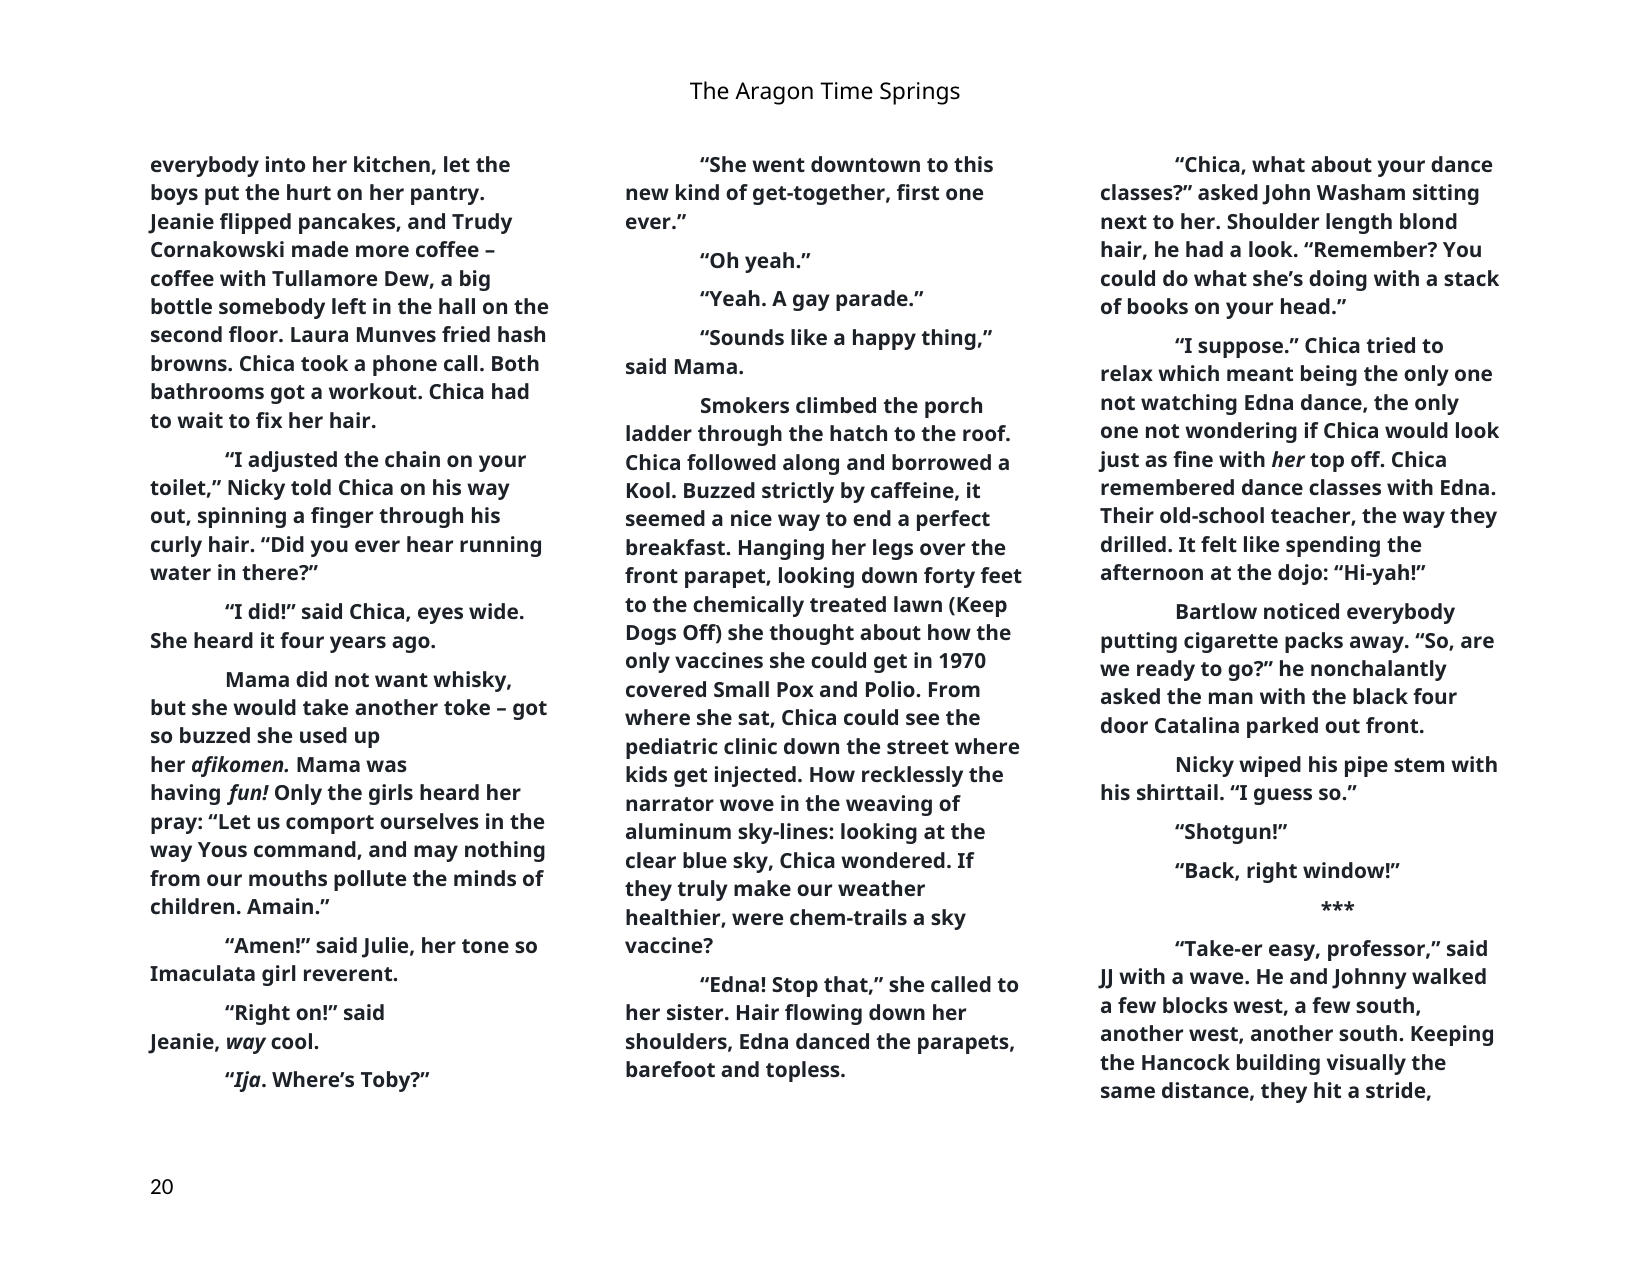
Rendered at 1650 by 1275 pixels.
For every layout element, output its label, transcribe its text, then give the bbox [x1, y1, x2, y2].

text “I did!” said Chica, eyes wide. She heard it four years ago. [150, 597, 550, 654]
text *** [1100, 895, 1500, 923]
text “I adjusted the chain on your toilet,” Nicky told Chica on his way out, spinning a finger through his curly hair. “Did you ever hear running water in there?” [150, 445, 550, 587]
text “Back, right window!” [1100, 856, 1500, 884]
text everybody into her kitchen, let the boys put the hurt on her pantry. Jeanie flipped pancakes, and Trudy Cornakowski made more coffee – coffee with Tullamore Dew, a big bottle somebody left in the hall on the second floor. Laura Munves fried hash browns. Chica took a phone call. Both bathrooms got a workout. Chica had to wait to fix her hair. [150, 150, 550, 434]
text “Shotgun!” [1100, 817, 1500, 846]
text Smokers climbed the porch ladder through the hatch to the roof. Chica followed along and borrowed a Kool. Buzzed strictly by caffeine, it seemed a nice way to end a perfect breakfast. Hanging her legs over the front parapet, looking down forty feet to the chemically treated lawn (Keep Dogs Off) she thought about how the only vaccines she could get in 1970 covered Small Pox and Polio. From where she sat, Chica could see the pediatric clinic down the street where kids get injected. How recklessly the narrator wove in the weaving of aluminum sky-lines: looking at the clear blue sky, Chica wondered. If they truly make our weather healthier, were chem-trails a sky vaccine? [625, 391, 1025, 959]
text “Ija. Where’s Toby?” [150, 1066, 550, 1094]
text “Sounds like a happy thing,” said Mama. [625, 323, 1025, 380]
text “Amen!” said Julie, her tone so Imaculata girl reverent. [150, 931, 550, 988]
text “Take-er easy, professor,” said JJ with a wave. He and Johnny walked a few blocks west, a few south, another west, another south. Keeping the Hancock building visually the same distance, they hit a stride, [1100, 934, 1500, 1104]
text Nicky wiped his pipe stem with his shirttail. “I guess so.” [1100, 750, 1500, 807]
text “Right on!” said Jeanie, way cool. [150, 998, 550, 1055]
text “Edna! Stop that,” she called to her sister. Hair flowing down her shoulders, Edna danced the parapets, barefoot and topless. [625, 970, 1025, 1084]
text Mama did not want whisky, but she would take another toke – got so buzzed she used up her afikomen. Mama was having fun! Only the girls heard her pray: “Let us comport ourselves in the way Yous command, and may nothing from our mouths pollute the minds of children. Amain.” [150, 665, 550, 921]
text “Yeah. A gay parade.” [625, 284, 1025, 313]
text Bartlow noticed everybody putting cigarette packs away. “So, are we ready to go?” he nonchalantly asked the man with the black four door Catalina parked out front. [1100, 597, 1500, 739]
text “Chica, what about your dance classes?” asked John Washam sitting next to her. Shoulder length blond hair, he had a look. “Remember? You could do what she’s doing with a stack of books on your head.” [1100, 150, 1500, 321]
text “I suppose.” Chica tried to relax which meant being the only one not watching Edna dance, the only one not wondering if Chica would look just as fine with her top off. Chica remembered dance classes with Edna. Their old-school teacher, the way they drilled. It felt like spending the afternoon at the dojo: “Hi-yah!” [1100, 331, 1500, 587]
text “She went downtown to this new kind of get-together, first one ever.” [625, 150, 1025, 235]
text “Oh yeah.” [625, 246, 1025, 274]
